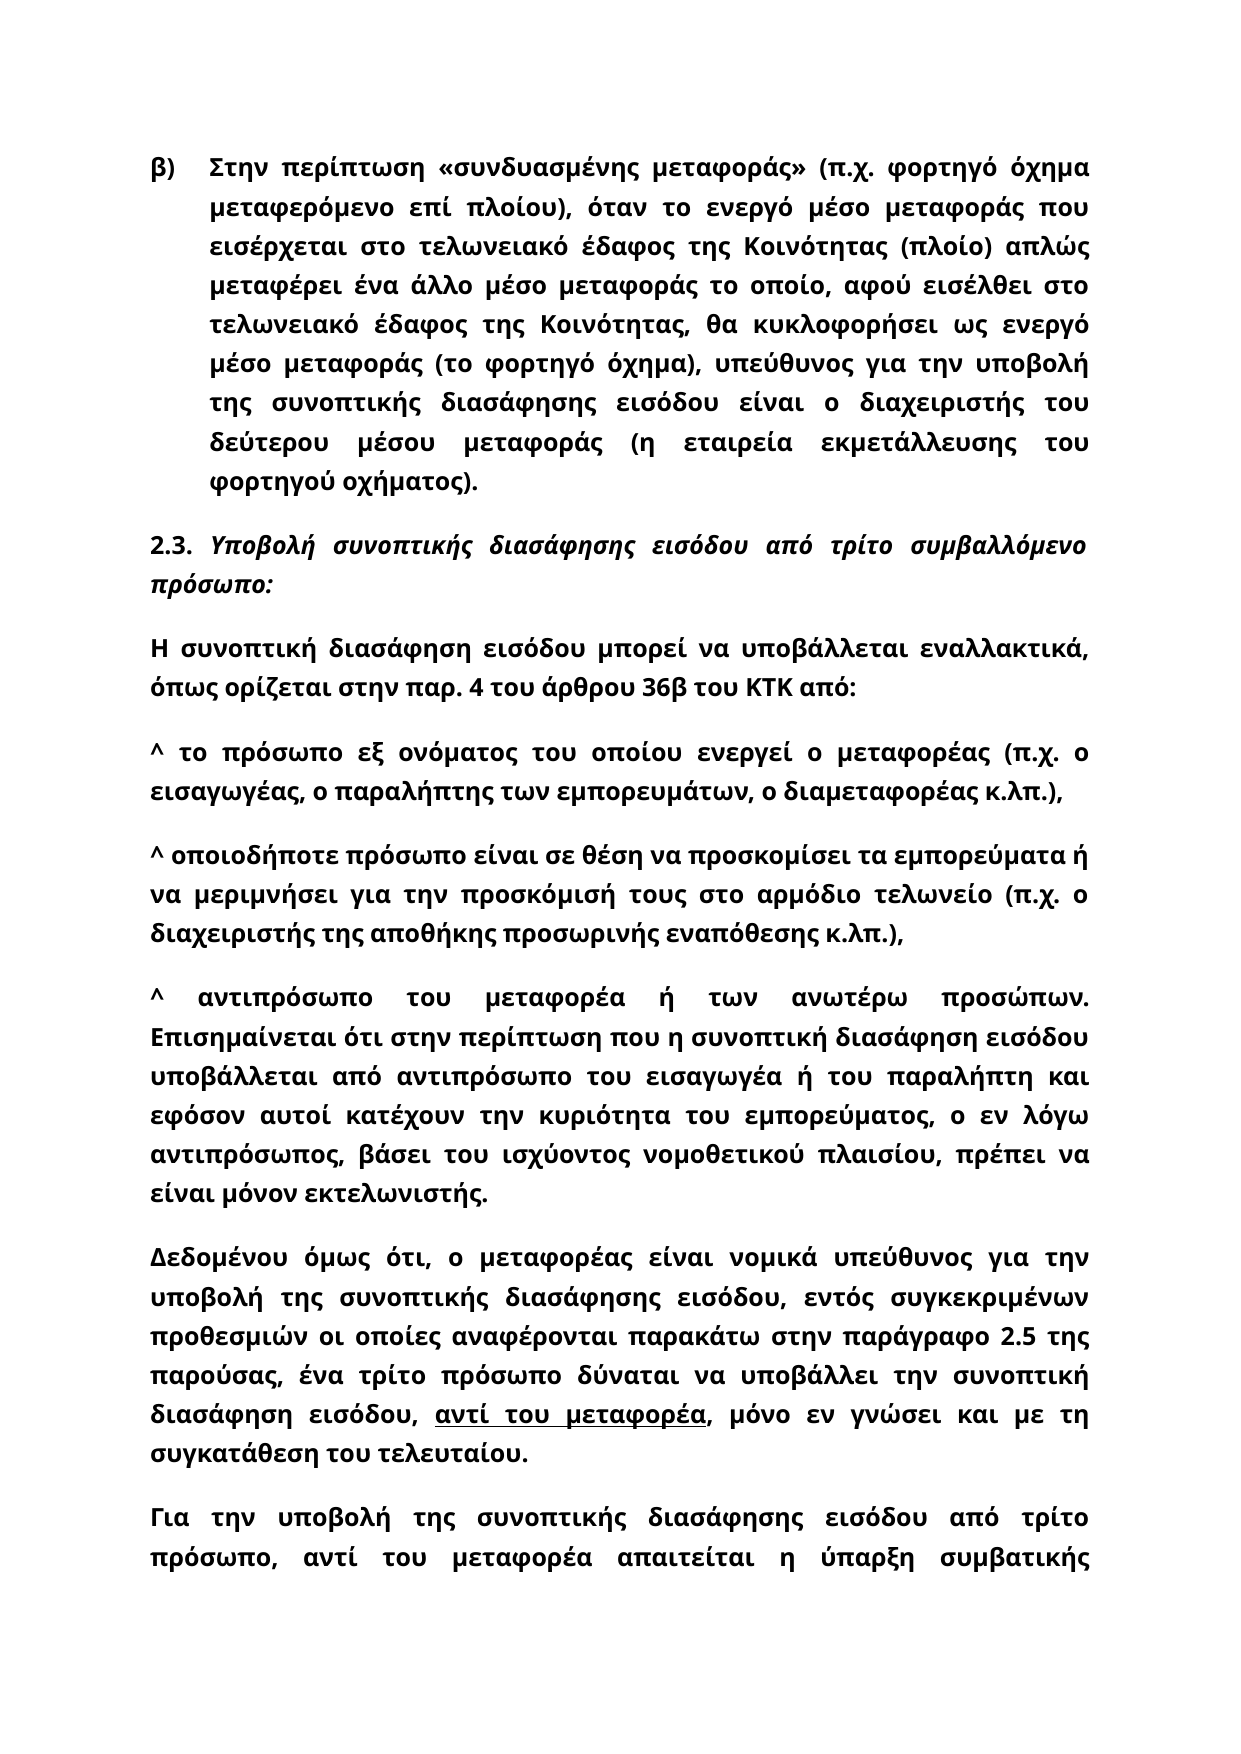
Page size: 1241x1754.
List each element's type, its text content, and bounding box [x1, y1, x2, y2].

text Δεδομένου όμως ότι, ο μεταφορέας είναι νομικά υπεύθυνος για την υποβολή της συνοπτικής διασάφησης εισόδου, εντός συγκεκριμένων προθεσμιών οι οποίες αναφέρονται παρακάτω στην παράγραφο 2.5 της παρούσας, ένα τρίτο πρόσωπο δύναται να υποβάλλει την συνοπτική διασάφηση εισόδου, αντί του μεταφορέα, μόνο εν γνώσει και με τη συγκατάθεση του τελευταίου. [150, 1240, 1090, 1470]
text ^ οποιοδήποτε πρόσωπο είναι σε θέση να προσκομίσει τα εμπορεύματα ή να μεριμνήσει για την προσκόμισή τους στο αρμόδιο τελωνείο (π.χ. ο διαχειριστής της αποθήκης προσωρινής εναπόθεσης κ.λπ.), [150, 837, 1090, 950]
text ^ το πρόσωπο εξ ονόματος του οποίου ενεργεί ο μεταφορέας (π.χ. ο εισαγωγέας, ο παραλήπτης των εμπορευμάτων, ο διαμεταφορέας κ.λπ.), [150, 734, 1090, 807]
text ^ αντιπρόσωπο του μεταφορέα ή των ανωτέρω προσώπων. Επισημαίνεται ότι στην περίπτωση που η συνοπτική διασάφηση εισόδου υποβάλλεται από αντιπρόσωπο του εισαγωγέα ή του παραλήπτη και εφόσον αυτοί κατέχουν την κυριότητα του εμπορεύματος, ο εν λόγω αντιπρόσωπος, βάσει του ισχύοντος νομοθετικού πλαισίου, πρέπει να είναι μόνον εκτελωνιστής. [150, 980, 1090, 1210]
list β) Στην περίπτωση «συνδυασμένης μεταφοράς» (π.χ. φορτηγό όχημα μεταφερόμενο επί πλοίου), όταν το ενεργό μέσο μεταφοράς που εισέρχεται στο τελωνειακό έδαφος της Κοινότητας (πλοίο) απλώς μεταφέρει ένα άλλο μέσο μεταφοράς το οποίο, αφού εισέλθει στο τελωνειακό έδαφος της Κοινότητας, θα κυκλοφορήσει ως ενεργό μέσο μεταφοράς (το φορτηγό όχημα), υπεύθυνος για την υποβολή της συνοπτικής διασάφησης εισόδου είναι ο διαχειριστής του δεύτερου μέσου μεταφοράς (η εταιρεία εκμετάλλευσης του φορτηγού οχήματος). [150, 150, 1090, 497]
text Η συνοπτική διασάφηση εισόδου μπορεί να υποβάλλεται εναλλακτικά, όπως ορίζεται στην παρ. 4 του άρθρου 36β του ΚΤΚ από: [150, 631, 1090, 704]
text Για την υποβολή της συνοπτικής διασάφησης εισόδου από τρίτο πρόσωπο, αντί του μεταφορέα απαιτείται η ύπαρξη συμβατικής [150, 1500, 1090, 1573]
text 2.3. Υποβολή συνοπτικής διασάφησης εισόδου από τρίτο συμβαλλόμενο πρόσωπο: [150, 527, 1090, 601]
